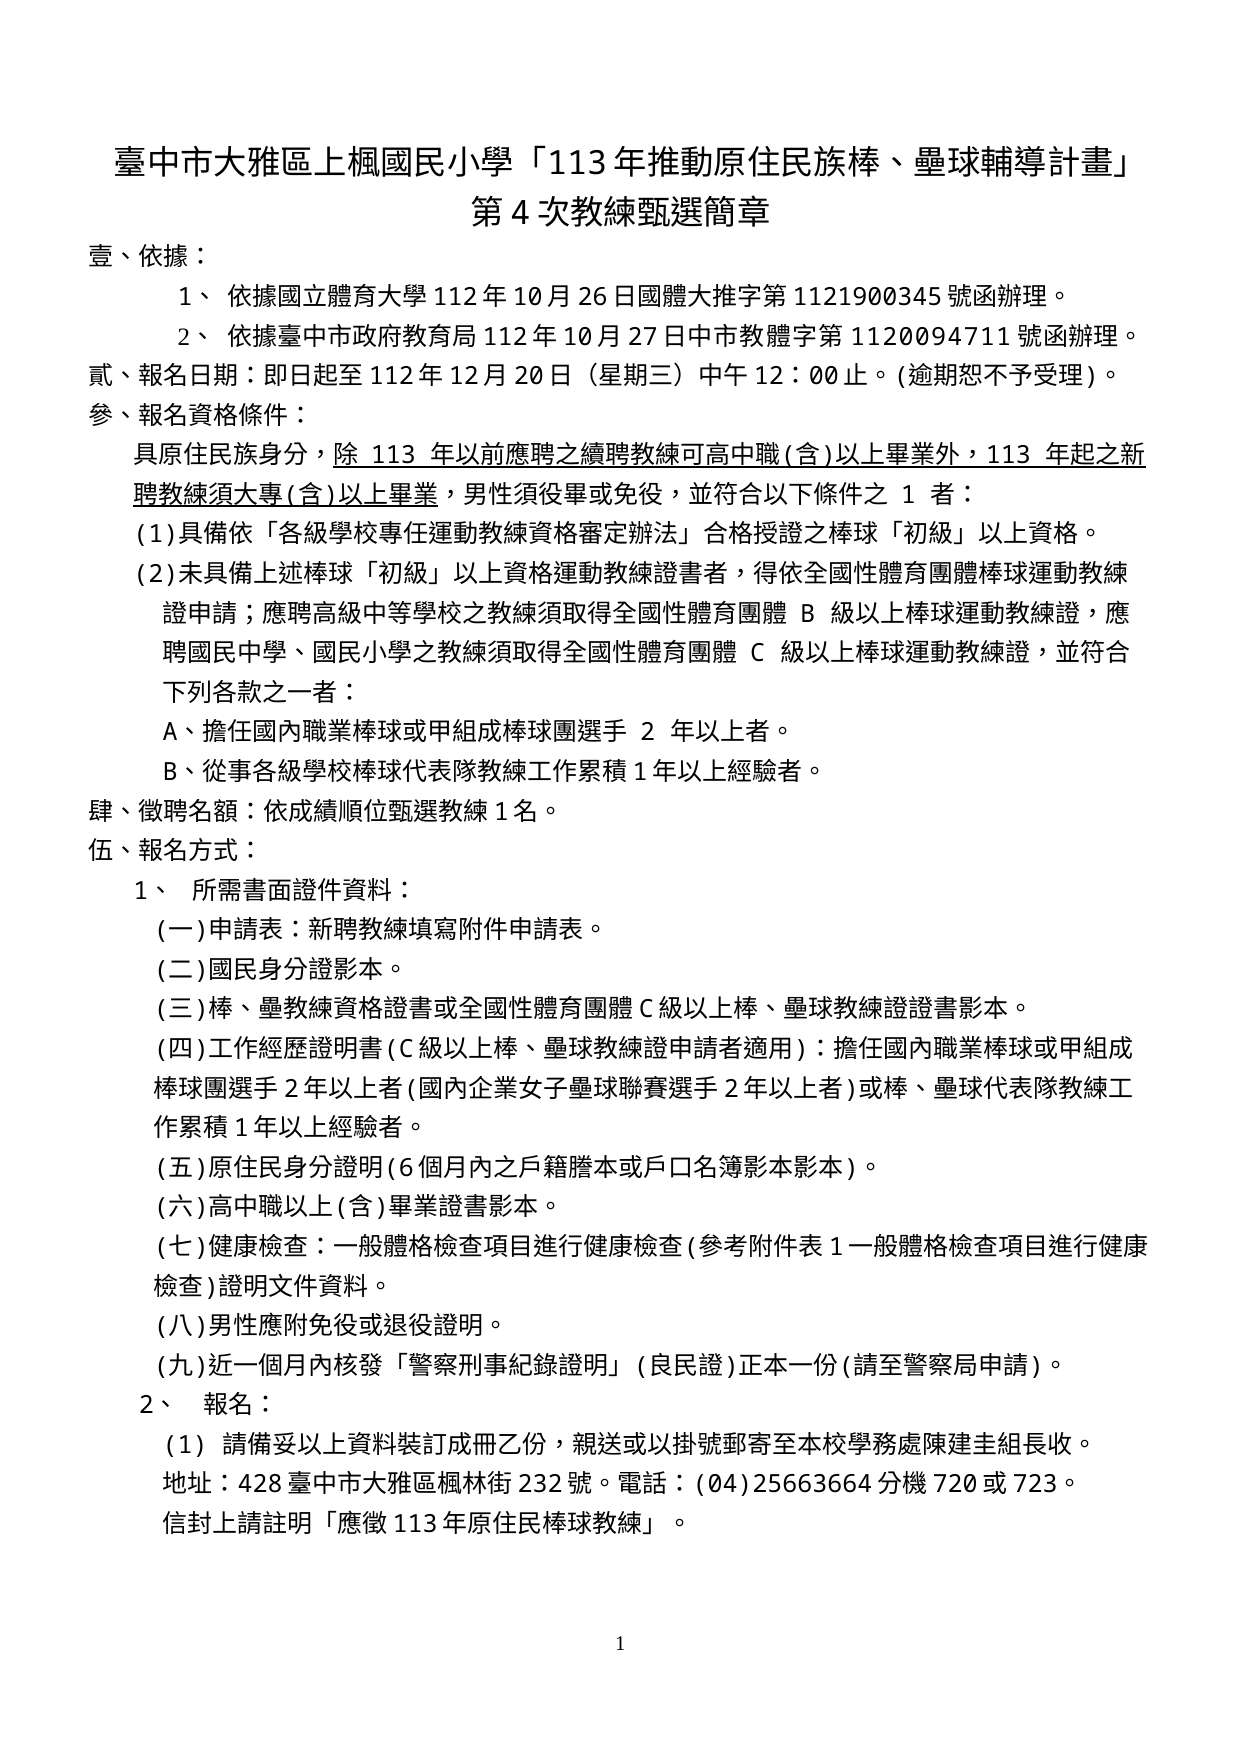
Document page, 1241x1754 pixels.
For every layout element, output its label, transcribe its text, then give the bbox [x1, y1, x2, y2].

text (二)國民身分證影本。 [154, 947, 1152, 986]
text (七)健康檢查：一般體格檢查項目進行健康檢查(參考附件表1一般體格檢查項目進行健康檢查)證明文件資料。 [154, 1224, 1152, 1303]
text 信封上請註明「應徵113年原住民棒球教練」。 [162, 1501, 1152, 1540]
list 依據國立體育大學112年10月26日國體大推字第1121900345號函辦理。 [177, 274, 1152, 313]
list 所需書面證件資料： [133, 867, 1152, 907]
text 地址：428臺中市大雅區楓林街232號。電話：(04)25663664分機720或723。 [133, 1461, 1152, 1501]
text 貳、報名日期：即日起至112年12月20日（星期三）中午12：00止。(逾期恕不予受理)。 [89, 353, 1152, 392]
text (四)工作經歷證明書(C級以上棒、壘球教練證申請者適用)：擔任國內職業棒球或甲組成棒球團選手2年以上者(國內企業女子壘球聯賽選手2年以上者)或棒、壘球代表隊教練工作累積1年以上經驗者。 [154, 1026, 1152, 1144]
text 肆、徵聘名額：依成績順位甄選教練1名。 [89, 788, 1152, 828]
text B、從事各級學校棒球代表隊教練工作累積1年以上經驗者。 [162, 749, 1152, 788]
text (1) 請備妥以上資料裝訂成冊乙份，親送或以掛號郵寄至本校學務處陳建圭組長收。 [133, 1422, 1152, 1461]
text (九)近一個月內核發「警察刑事紀錄證明」(良民證)正本一份(請至警察局申請)。 [154, 1342, 1152, 1382]
text 臺中市大雅區上楓國民小學「113年推動原住民族棒、壘球輔導計畫」第4次教練甄選簡章 [89, 134, 1152, 234]
text (一)申請表：新聘教練填寫附件申請表。 [154, 907, 1152, 947]
text (五)原住民身分證明(6個月內之戶籍謄本或戶口名簿影本影本)。 [154, 1144, 1152, 1184]
text 參、報名資格條件： [89, 392, 1152, 432]
text (2)未具備上述棒球「初級」以上資格運動教練證書者，得依全國性體育團體棒球運動教練證申請；應聘高級中等學校之教練須取得全國性體育團體 B 級以上棒球運動教練證，應聘國民中學、國民小學之教練須取得全國性體育團體 C 級以上棒球運動教練證，並符合下列各款之一者： [133, 551, 1152, 709]
text 壹、依據： [89, 234, 1152, 274]
text (六)高中職以上(含)畢業證書影本。 [154, 1184, 1152, 1224]
list 依據臺中市政府教育局112年10月27日中市教體字第1120094711號函辦理。 [177, 313, 1152, 353]
text (1)具備依「各級學校專任運動教練資格審定辦法」合格授證之棒球「初級」以上資格。 [133, 511, 1152, 551]
text A、擔任國內職業棒球或甲組成棒球團選手 2 年以上者。 [162, 709, 1152, 749]
text 2、 報名： [89, 1382, 1152, 1422]
text 具原住民族身分，除 113 年以前應聘之續聘教練可高中職(含)以上畢業外，113 年起之新聘教練須大專(含)以上畢業，男性須役畢或免役，並符合以下條件之 1 者： [133, 432, 1152, 511]
text (三)棒、壘教練資格證書或全國性體育團體C級以上棒、壘球教練證證書影本。 [154, 986, 1152, 1026]
text 伍、報名方式： [89, 828, 1152, 867]
text (八)男性應附免役或退役證明。 [154, 1303, 1152, 1342]
